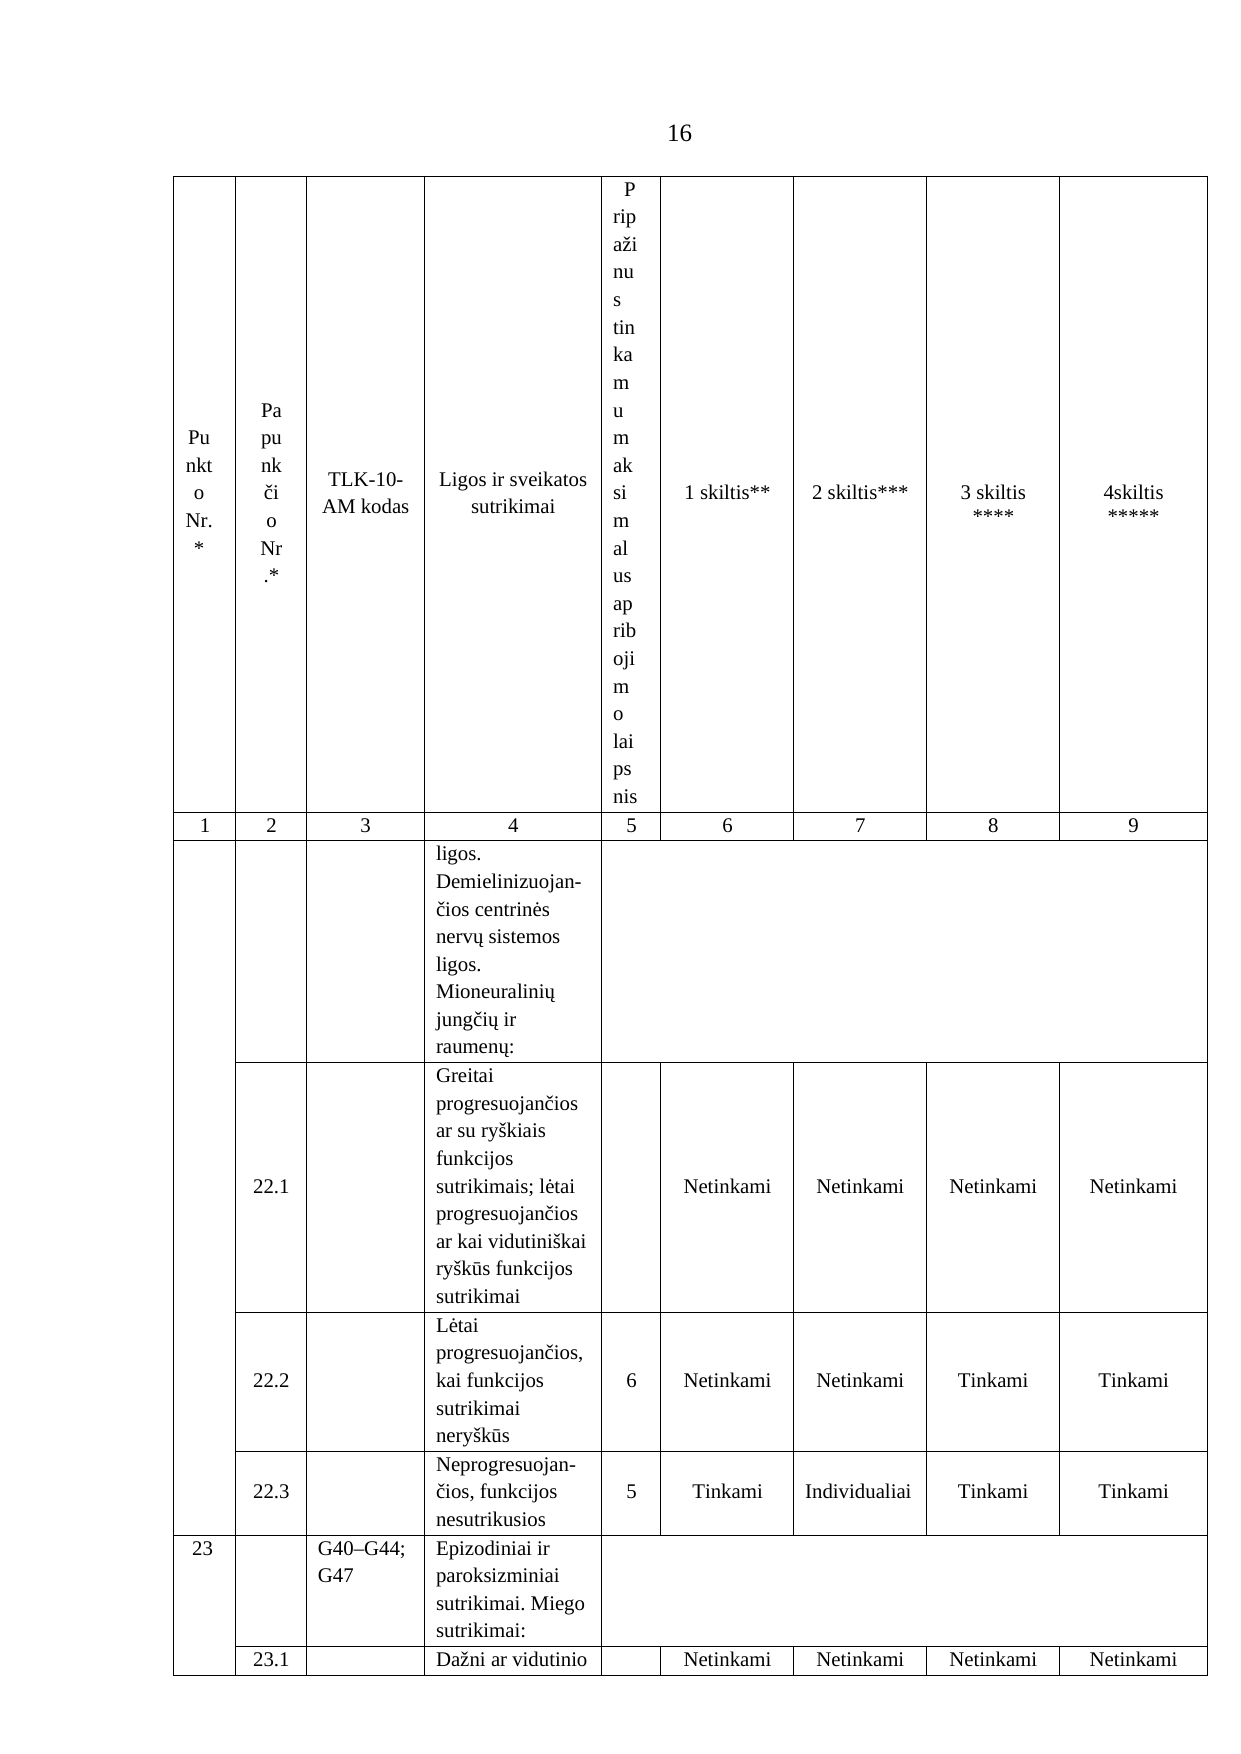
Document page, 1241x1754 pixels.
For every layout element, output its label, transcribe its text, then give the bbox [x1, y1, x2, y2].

table_cell 22.2 [236, 1313, 306, 1451]
table_cell Tinkami [661, 1452, 793, 1534]
table_cell 5 [602, 1452, 660, 1534]
table_cell Netinkami [1060, 1647, 1207, 1674]
table_cell [307, 1647, 424, 1674]
table_cell Tinkami [927, 1313, 1059, 1451]
table_cell Neprogresuojan-čios, funkcijos nesutrikusios [425, 1452, 601, 1534]
table_cell Tinkami [1060, 1313, 1207, 1451]
table_cell 4 [425, 813, 601, 840]
table_header TLK-10-AM kodas [307, 177, 424, 812]
table_header 4skiltis ***** [1060, 177, 1207, 812]
table_cell [602, 1536, 1207, 1646]
table_header Pripažinus tinkamu maksimalus apribojimo laipsnis [602, 177, 660, 812]
table_cell 22.1 [236, 1063, 306, 1312]
table_cell Tinkami [927, 1452, 1059, 1534]
table_cell 6 [661, 813, 793, 840]
table_cell [307, 1452, 424, 1534]
table_cell 23.1 [236, 1647, 306, 1674]
table_cell [602, 841, 1207, 1062]
table_cell Netinkami [661, 1313, 793, 1451]
table_cell 3 [307, 813, 424, 840]
table_cell 5 [602, 813, 660, 840]
table_header Ligos ir sveikatos sutrikimai [425, 177, 601, 812]
table_cell Netinkami [927, 1647, 1059, 1674]
table_cell Epizodiniai ir paroksizminiai sutrikimai. Miego sutrikimai: [425, 1536, 601, 1646]
table_cell Netinkami [794, 1647, 926, 1674]
table_cell 1 [174, 813, 235, 840]
table_cell [236, 1536, 306, 1646]
table_cell [602, 1647, 660, 1674]
table_cell Netinkami [661, 1063, 793, 1312]
table_cell Individualiai [794, 1452, 926, 1534]
table_cell [307, 1063, 424, 1312]
table_header 2 skiltis*** [794, 177, 926, 812]
table_cell 23 [174, 1536, 235, 1674]
table_cell Netinkami [794, 1063, 926, 1312]
table_cell 6 [602, 1313, 660, 1451]
table_cell 2 [236, 813, 306, 840]
table_header 3 skiltis **** [927, 177, 1059, 812]
table_header Papunkčio Nr.* [236, 177, 306, 812]
table_cell [307, 841, 424, 1062]
table_cell [174, 841, 235, 1534]
table_cell Netinkami [661, 1647, 793, 1674]
table_cell 8 [927, 813, 1059, 840]
table_header 1 skiltis** [661, 177, 793, 812]
table_cell Netinkami [794, 1313, 926, 1451]
table_cell G40–G44; G47 [307, 1536, 424, 1646]
table_cell ligos. Demielinizuojan-čios centrinės nervų sistemos ligos. Mioneuralinių jungčių ir raumenų: [425, 841, 601, 1062]
table_cell Netinkami [1060, 1063, 1207, 1312]
table_cell 22.3 [236, 1452, 306, 1534]
table_cell [602, 1063, 660, 1312]
table_cell 9 [1060, 813, 1207, 840]
table_cell Dažni ar vidutinio [425, 1647, 601, 1674]
table_cell [307, 1313, 424, 1451]
table_cell Lėtai progresuojančios, kai funkcijos sutrikimai neryškūs [425, 1313, 601, 1451]
table_cell [236, 841, 306, 1062]
table_cell 7 [794, 813, 926, 840]
table_header Punkto Nr.* [174, 177, 235, 812]
table_cell Greitai progresuojančios ar su ryškiais funkcijos sutrikimais; lėtai progresuojančios ar kai vidutiniškai ryškūs funkcijos sutrikimai [425, 1063, 601, 1312]
table_cell Netinkami [927, 1063, 1059, 1312]
table_cell Tinkami [1060, 1452, 1207, 1534]
